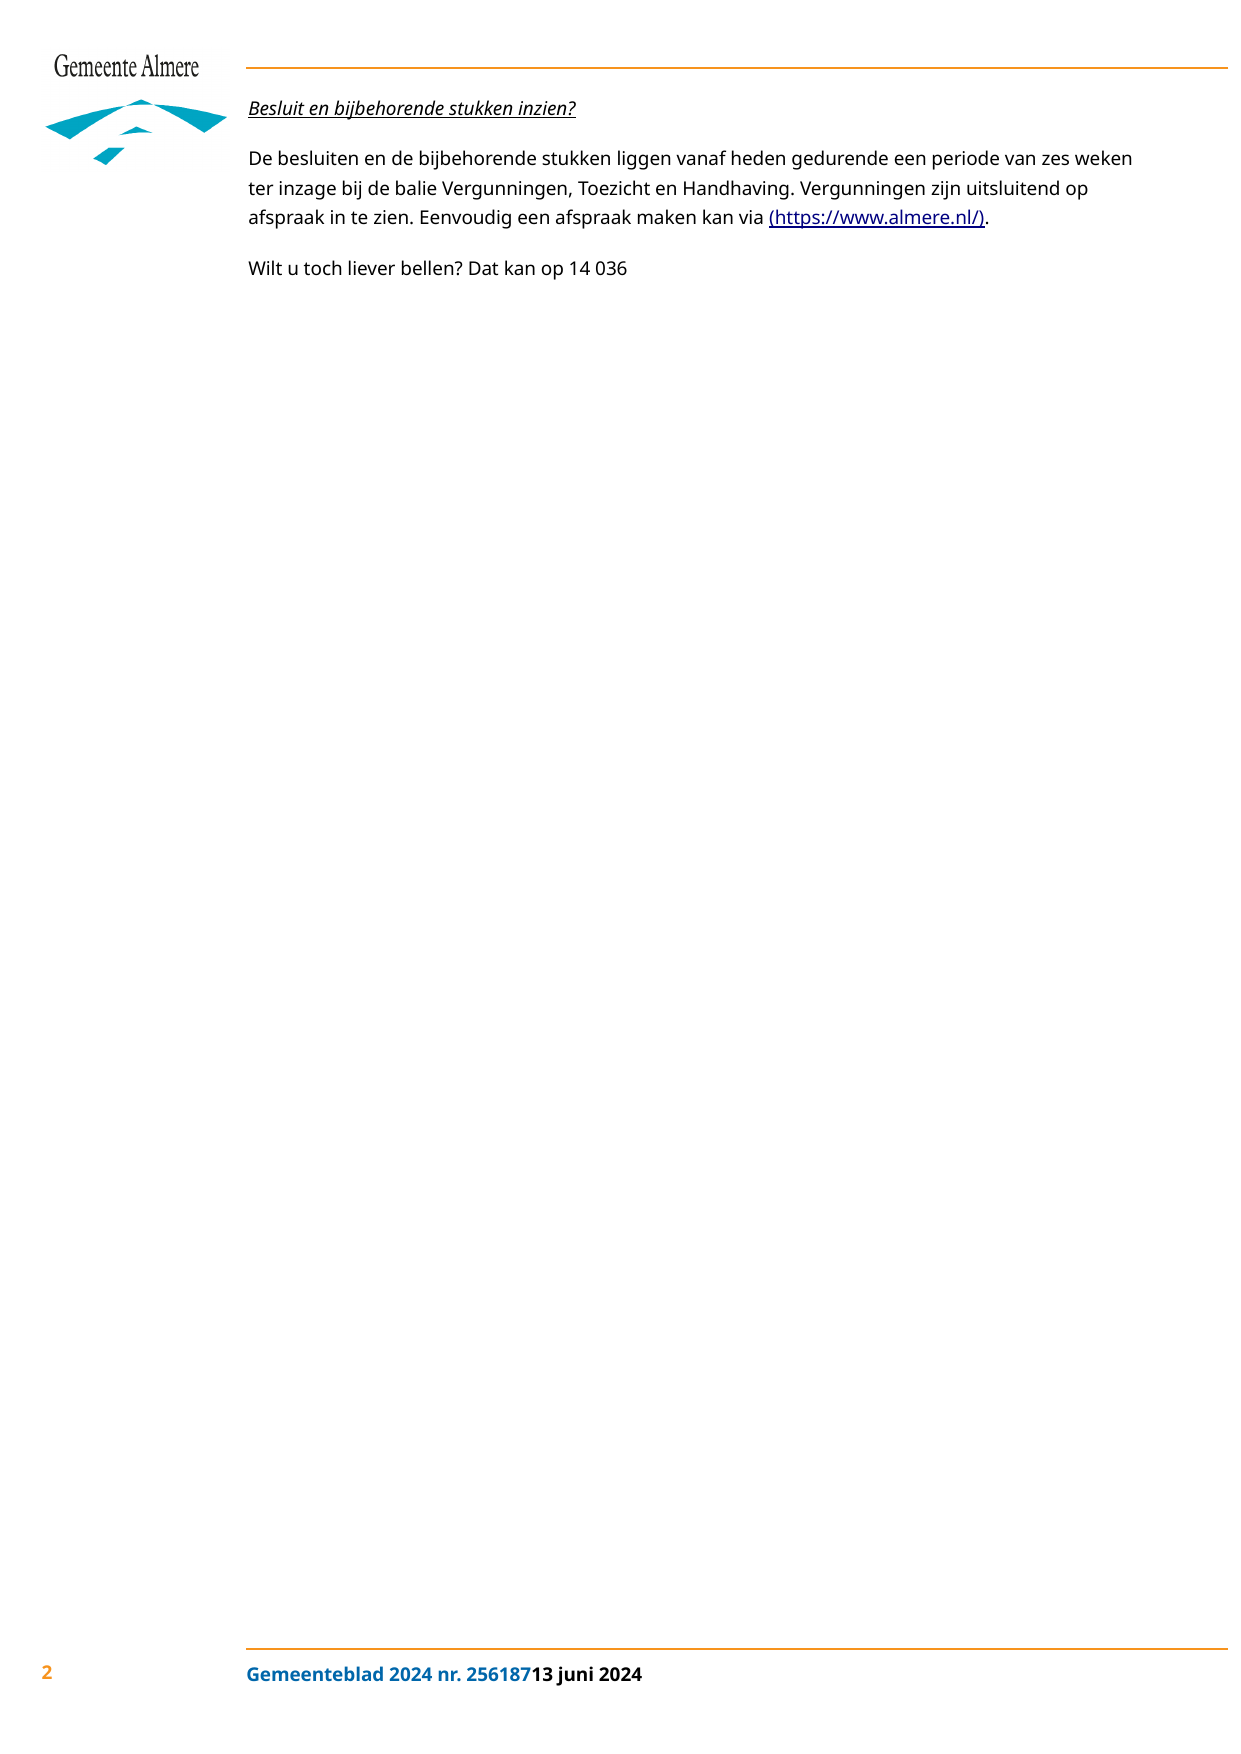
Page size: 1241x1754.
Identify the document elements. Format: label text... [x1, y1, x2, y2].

text Besluit en bijbehorende stukken inzien? [248, 95, 1152, 121]
text De besluiten en de bijbehorende stukken liggen vanaf heden gedurende een periode van zes weken ter inzage bij de balie Vergunningen, Toezicht en Handhaving. Vergunningen zijn uitsluitend op afspraak in te zien. Eenvoudig een afspraak maken kan via (https://www.almere.nl/). [248, 145, 1152, 230]
text Wilt u toch liever bellen? Dat kan op 14 036 [248, 255, 1152, 281]
picture [41, 47, 231, 172]
